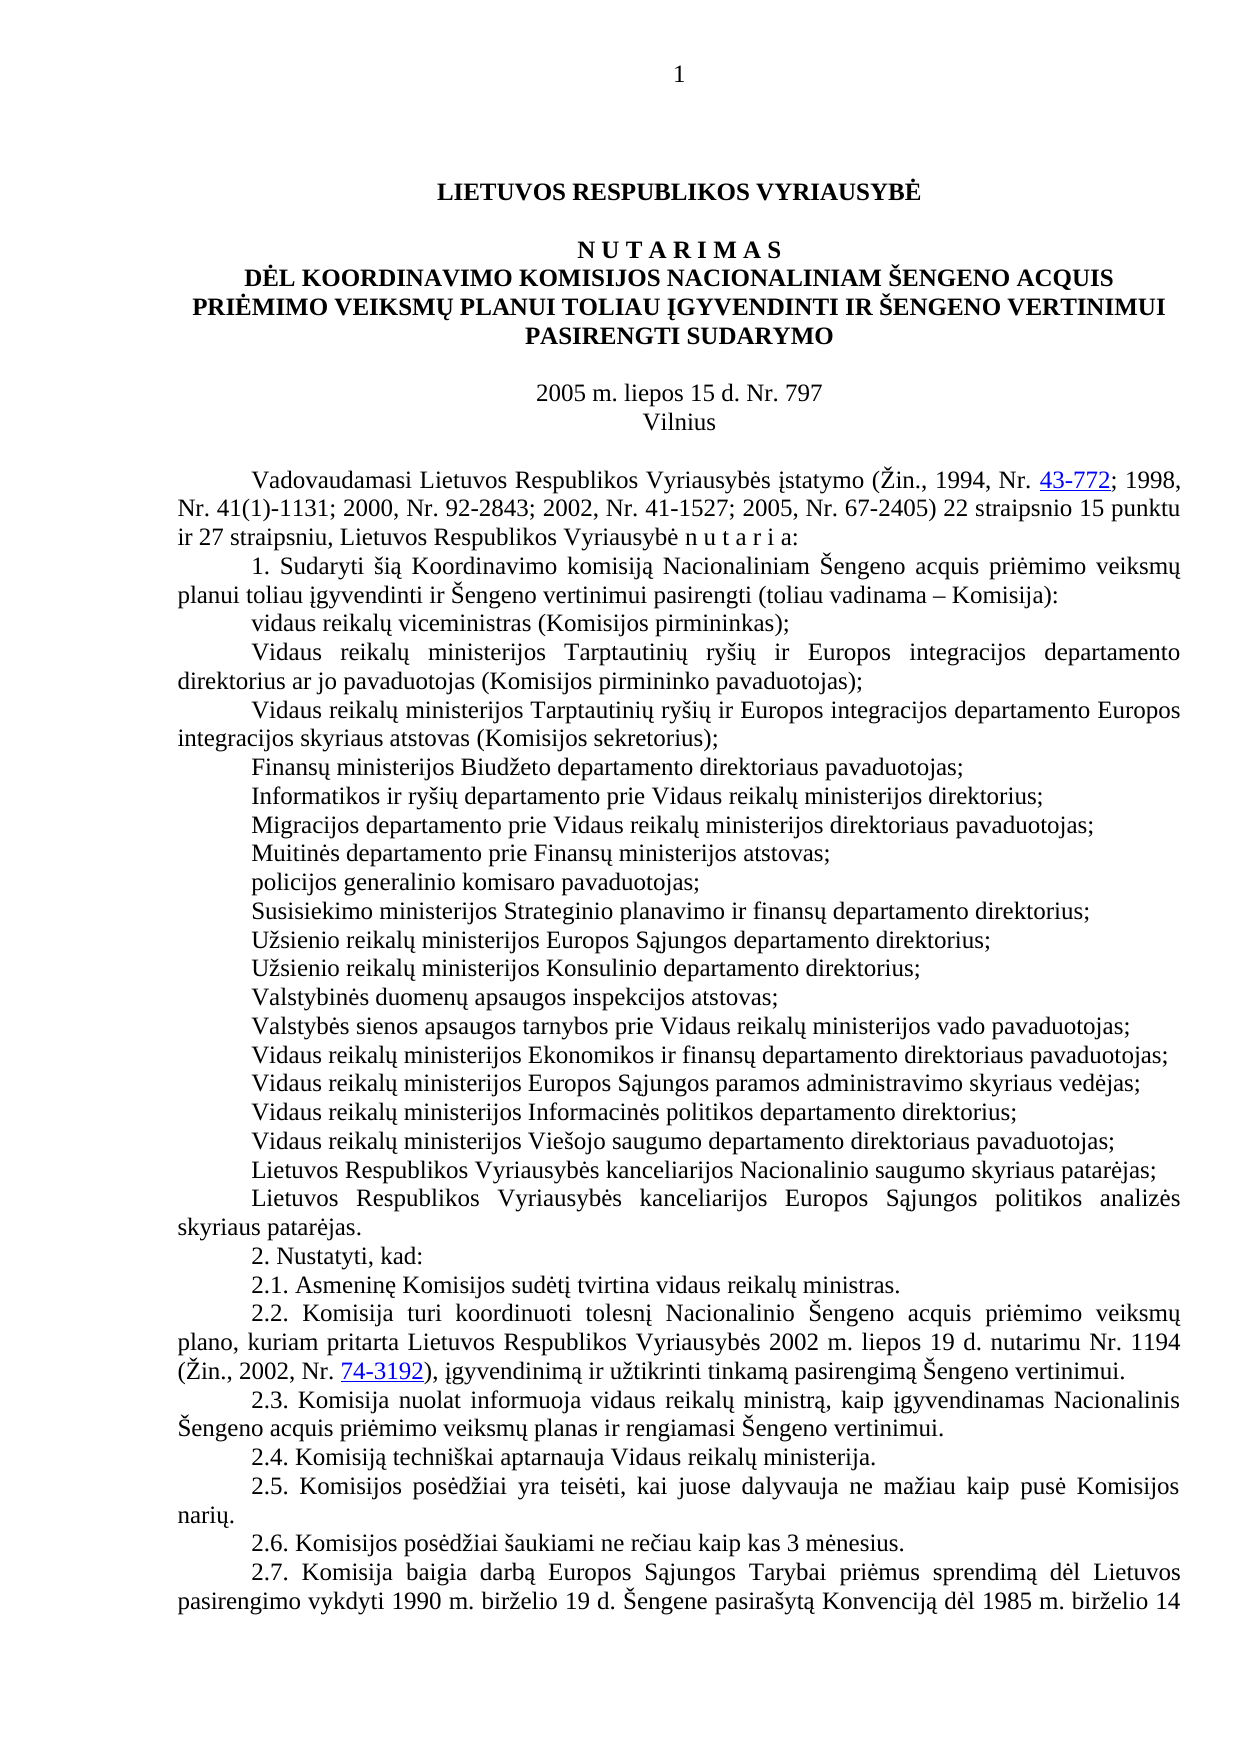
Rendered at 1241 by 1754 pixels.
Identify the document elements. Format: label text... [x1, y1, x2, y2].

text 2.7. Komisija baigia darbą Europos Sąjungos Tarybai priėmus sprendimą dėl Lietuvos pasirengimo vykdyti 1990 m. birželio 19 d. Šengene pasirašytą Konvenciją dėl 1985 m. birželio 14 [177, 1557, 1181, 1615]
text Lietuvos Respublikos Vyriausybės kanceliarijos Europos Sąjungos politikos analizės skyriaus patarėjas. [177, 1183, 1181, 1241]
text 2005 m. liepos 15 d. Nr. 797 [177, 378, 1181, 407]
text Užsienio reikalų ministerijos Konsulinio departamento direktorius; [177, 953, 1181, 982]
text N U T A R I M A S [177, 235, 1181, 263]
text 2.3. Komisija nuolat informuoja vidaus reikalų ministrą, kaip įgyvendinamas Nacionalinis Šengeno acquis priėmimo veiksmų planas ir rengiamasi Šengeno vertinimui. [177, 1385, 1181, 1442]
text 2.4. Komisiją techniškai aptarnauja Vidaus reikalų ministerija. [177, 1442, 1181, 1471]
text Finansų ministerijos Biudžeto departamento direktoriaus pavaduotojas; [177, 752, 1181, 781]
text Vidaus reikalų ministerijos Tarptautinių ryšių ir Europos integracijos departamento direktorius ar jo pavaduotojas (Komisijos pirmininko pavaduotojas); [177, 637, 1181, 695]
text Užsienio reikalų ministerijos Europos Sąjungos departamento direktorius; [177, 925, 1181, 953]
text Vidaus reikalų ministerijos Ekonomikos ir finansų departamento direktoriaus pavaduotojas; [177, 1040, 1181, 1068]
text DĖL KOORDINAVIMO KOMISIJOS NACIONALINIAM ŠENGENO ACQUIS PRIĖMIMO VEIKSMŲ PLANUI TOLIAU ĮGYVENDINTI IR ŠENGENO VERTINIMUI PASIRENGTI SUDARYMO [177, 263, 1181, 350]
text Vidaus reikalų ministerijos Viešojo saugumo departamento direktoriaus pavaduotojas; [177, 1126, 1181, 1155]
text Migracijos departamento prie Vidaus reikalų ministerijos direktoriaus pavaduotojas; [177, 810, 1181, 838]
text Valstybinės duomenų apsaugos inspekcijos atstovas; [177, 982, 1181, 1011]
text Vadovaudamasi Lietuvos Respublikos Vyriausybės įstatymo (Žin., 1994, Nr. 43-772; 1998, Nr. 41(1)-1131; 2000, Nr. 92-2843; 2002, Nr. 41-1527; 2005, Nr. 67-2405) 22 straipsnio 15 punktu ir 27 straipsniu, Lietuvos Respublikos Vyriausybė nutaria: [177, 465, 1181, 551]
text Lietuvos Respublikos Vyriausybės kanceliarijos Nacionalinio saugumo skyriaus patarėjas; [177, 1155, 1181, 1183]
text 2.6. Komisijos posėdžiai šaukiami ne rečiau kaip kas 3 mėnesius. [177, 1528, 1181, 1557]
text LIETUVOS RESPUBLIKOS VYRIAUSYBĖ [177, 177, 1181, 206]
text Vidaus reikalų ministerijos Tarptautinių ryšių ir Europos integracijos departamento Europos integracijos skyriaus atstovas (Komisijos sekretorius); [177, 695, 1181, 752]
text Informatikos ir ryšių departamento prie Vidaus reikalų ministerijos direktorius; [177, 781, 1181, 810]
text Valstybės sienos apsaugos tarnybos prie Vidaus reikalų ministerijos vado pavaduotojas; [177, 1011, 1181, 1040]
text Susisiekimo ministerijos Strateginio planavimo ir finansų departamento direktorius; [177, 896, 1181, 925]
text vidaus reikalų viceministras (Komisijos pirmininkas); [177, 608, 1181, 637]
text 1. Sudaryti šią Koordinavimo komisiją Nacionaliniam Šengeno acquis priėmimo veiksmų planui toliau įgyvendinti ir Šengeno vertinimui pasirengti (toliau vadinama – Komisija): [177, 551, 1181, 608]
text 2.1. Asmeninę Komisijos sudėtį tvirtina vidaus reikalų ministras. [177, 1270, 1181, 1298]
text 2.5. Komisijos posėdžiai yra teisėti, kai juose dalyvauja ne mažiau kaip pusė Komisijos narių. [177, 1471, 1181, 1528]
text Muitinės departamento prie Finansų ministerijos atstovas; [177, 838, 1181, 867]
text Vilnius [177, 407, 1181, 436]
text policijos generalinio komisaro pavaduotojas; [177, 867, 1181, 896]
text 2.2. Komisija turi koordinuoti tolesnį Nacionalinio Šengeno acquis priėmimo veiksmų plano, kuriam pritarta Lietuvos Respublikos Vyriausybės 2002 m. liepos 19 d. nutarimu Nr. 1194 (Žin., 2002, Nr. 74-3192), įgyvendinimą ir užtikrinti tinkamą pasirengimą Šengeno vertinimui. [177, 1298, 1181, 1385]
text 2. Nustatyti, kad: [177, 1241, 1181, 1270]
text Vidaus reikalų ministerijos Europos Sąjungos paramos administravimo skyriaus vedėjas; [177, 1068, 1181, 1097]
text Vidaus reikalų ministerijos Informacinės politikos departamento direktorius; [177, 1097, 1181, 1126]
